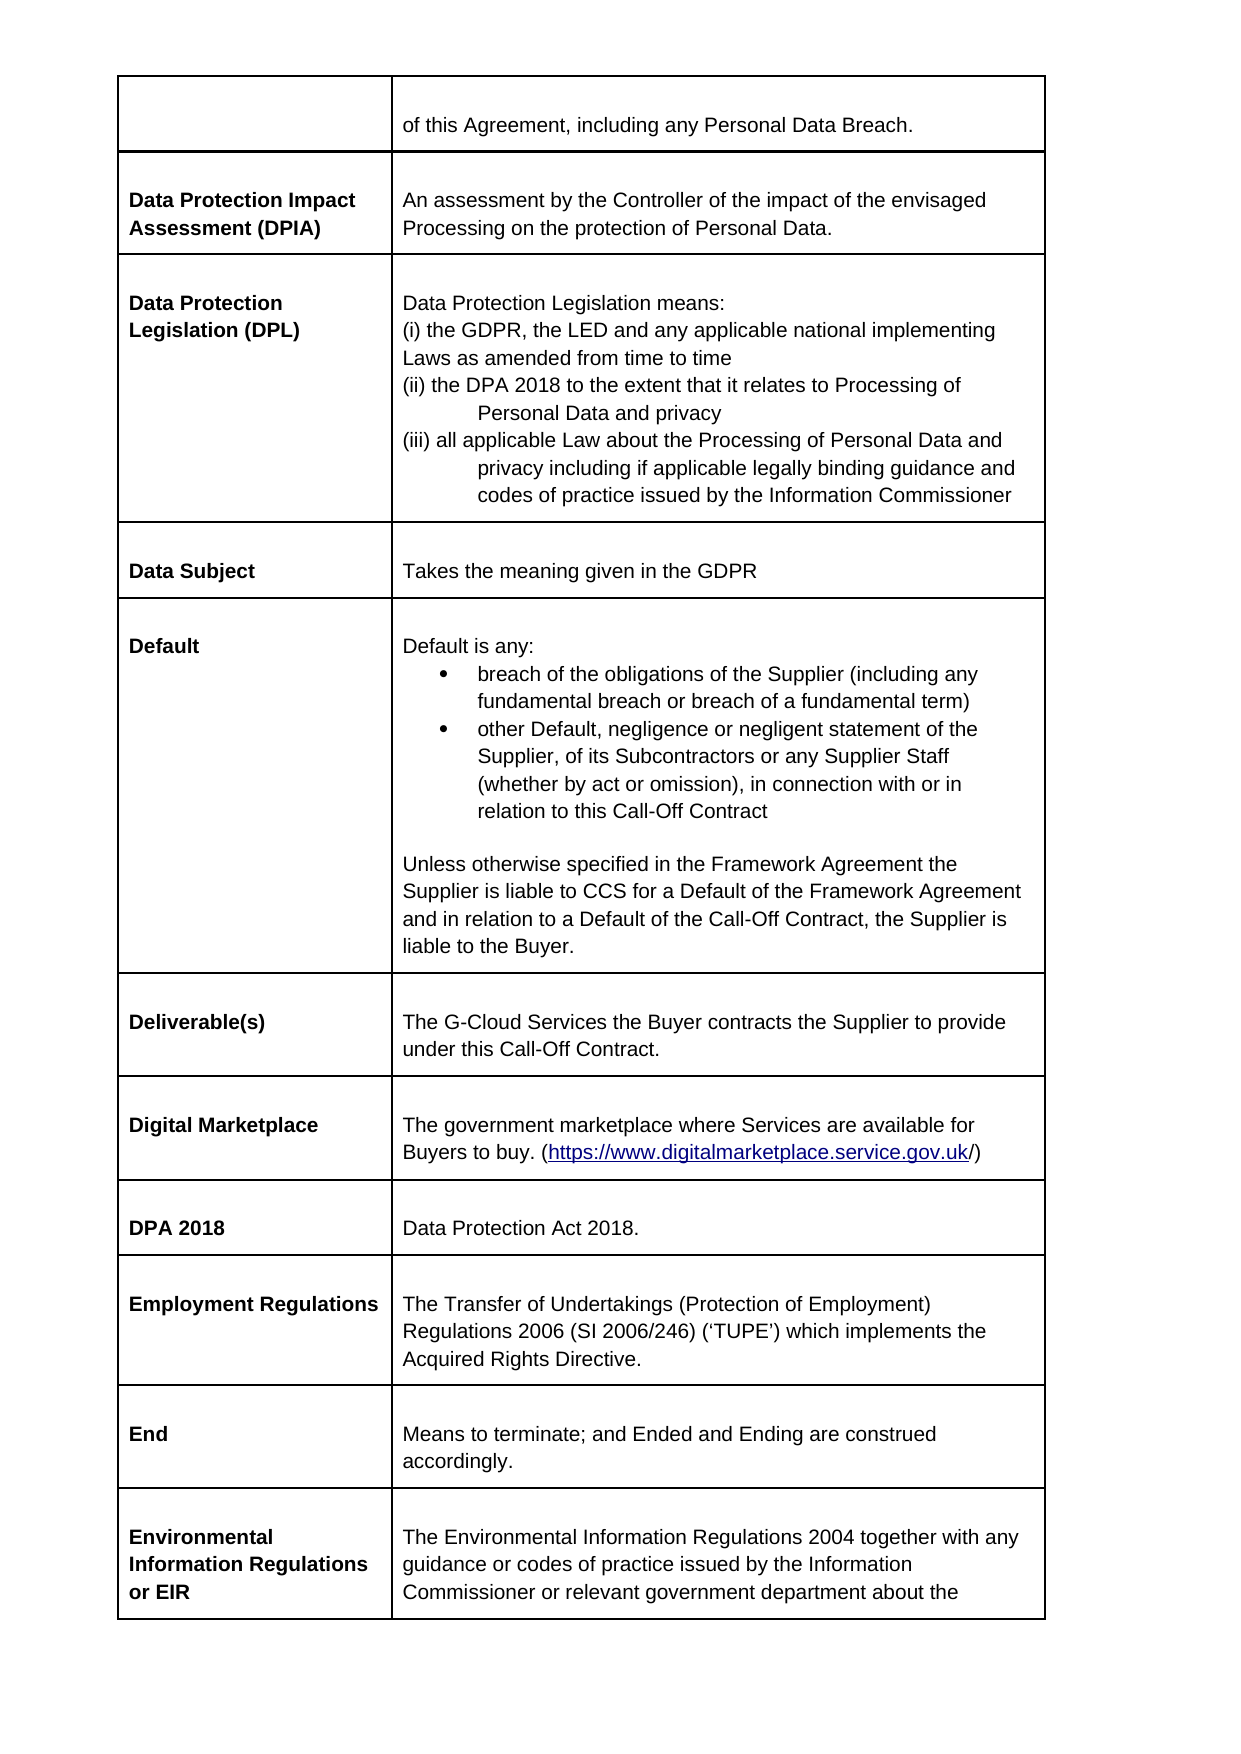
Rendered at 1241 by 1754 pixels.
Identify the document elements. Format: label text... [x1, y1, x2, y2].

table_cell DPA 2018 [119, 1181, 391, 1254]
table_cell Employment Regulations [119, 1256, 391, 1384]
table_cell Data Protection Legislation (DPL) [119, 255, 391, 521]
table_cell Means to terminate; and Ended and Ending are construed accordingly. [393, 1386, 1044, 1487]
table_cell Data Protection Act 2018. [393, 1181, 1044, 1254]
table_cell Deliverable(s) [119, 974, 391, 1075]
table_cell of this Agreement, including any Personal Data Breach. [393, 77, 1044, 150]
table_cell Digital Marketplace [119, 1077, 391, 1178]
table_cell Data Protection Impact Assessment (DPIA) [119, 153, 391, 253]
table_cell Default is any: breach of the obligations of the Supplier (including any fundamental breach or breach of a fundamental term) other Default, negligence or negligent statement of the Supplier, of its Subcontractors or any Supplier Staff (whether by act or omission), in connection with or in relation to this Call-Off Contract Unless otherwise specified in the Framework Agreement the Supplier is liable to CCS for a Default of the Framework Agreement and in relation to a Default of the Call-Off Contract, the Supplier is liable to the Buyer. [393, 599, 1044, 972]
table_cell [119, 77, 391, 150]
table_cell Environmental Information Regulations or EIR [119, 1489, 391, 1618]
table_cell End [119, 1386, 391, 1487]
table_cell The Environmental Information Regulations 2004 together with any guidance or codes of practice issued by the Information Commissioner or relevant government department about the [393, 1489, 1044, 1618]
table_cell The G-Cloud Services the Buyer contracts the Supplier to provide under this Call-Off Contract. [393, 974, 1044, 1075]
table_cell The government marketplace where Services are available for Buyers to buy. (https://www.digitalmarketplace.service.gov.uk/) [393, 1077, 1044, 1178]
table_cell Default [119, 599, 391, 972]
table_cell Data Subject [119, 523, 391, 597]
table_cell The Transfer of Undertakings (Protection of Employment) Regulations 2006 (SI 2006/246) (‘TUPE’) which implements the Acquired Rights Directive. [393, 1256, 1044, 1384]
table_cell Data Protection Legislation means: (i) the GDPR, the LED and any applicable national implementing Laws as amended from time to time (ii) the DPA 2018 to the extent that it relates to Processing of Personal Data and privacy (iii) all applicable Law about the Processing of Personal Data and privacy including if applicable legally binding guidance and codes of practice issued by the Information Commissioner [393, 255, 1044, 521]
table_cell An assessment by the Controller of the impact of the envisaged Processing on the protection of Personal Data. [393, 153, 1044, 253]
table_cell Takes the meaning given in the GDPR [393, 523, 1044, 597]
